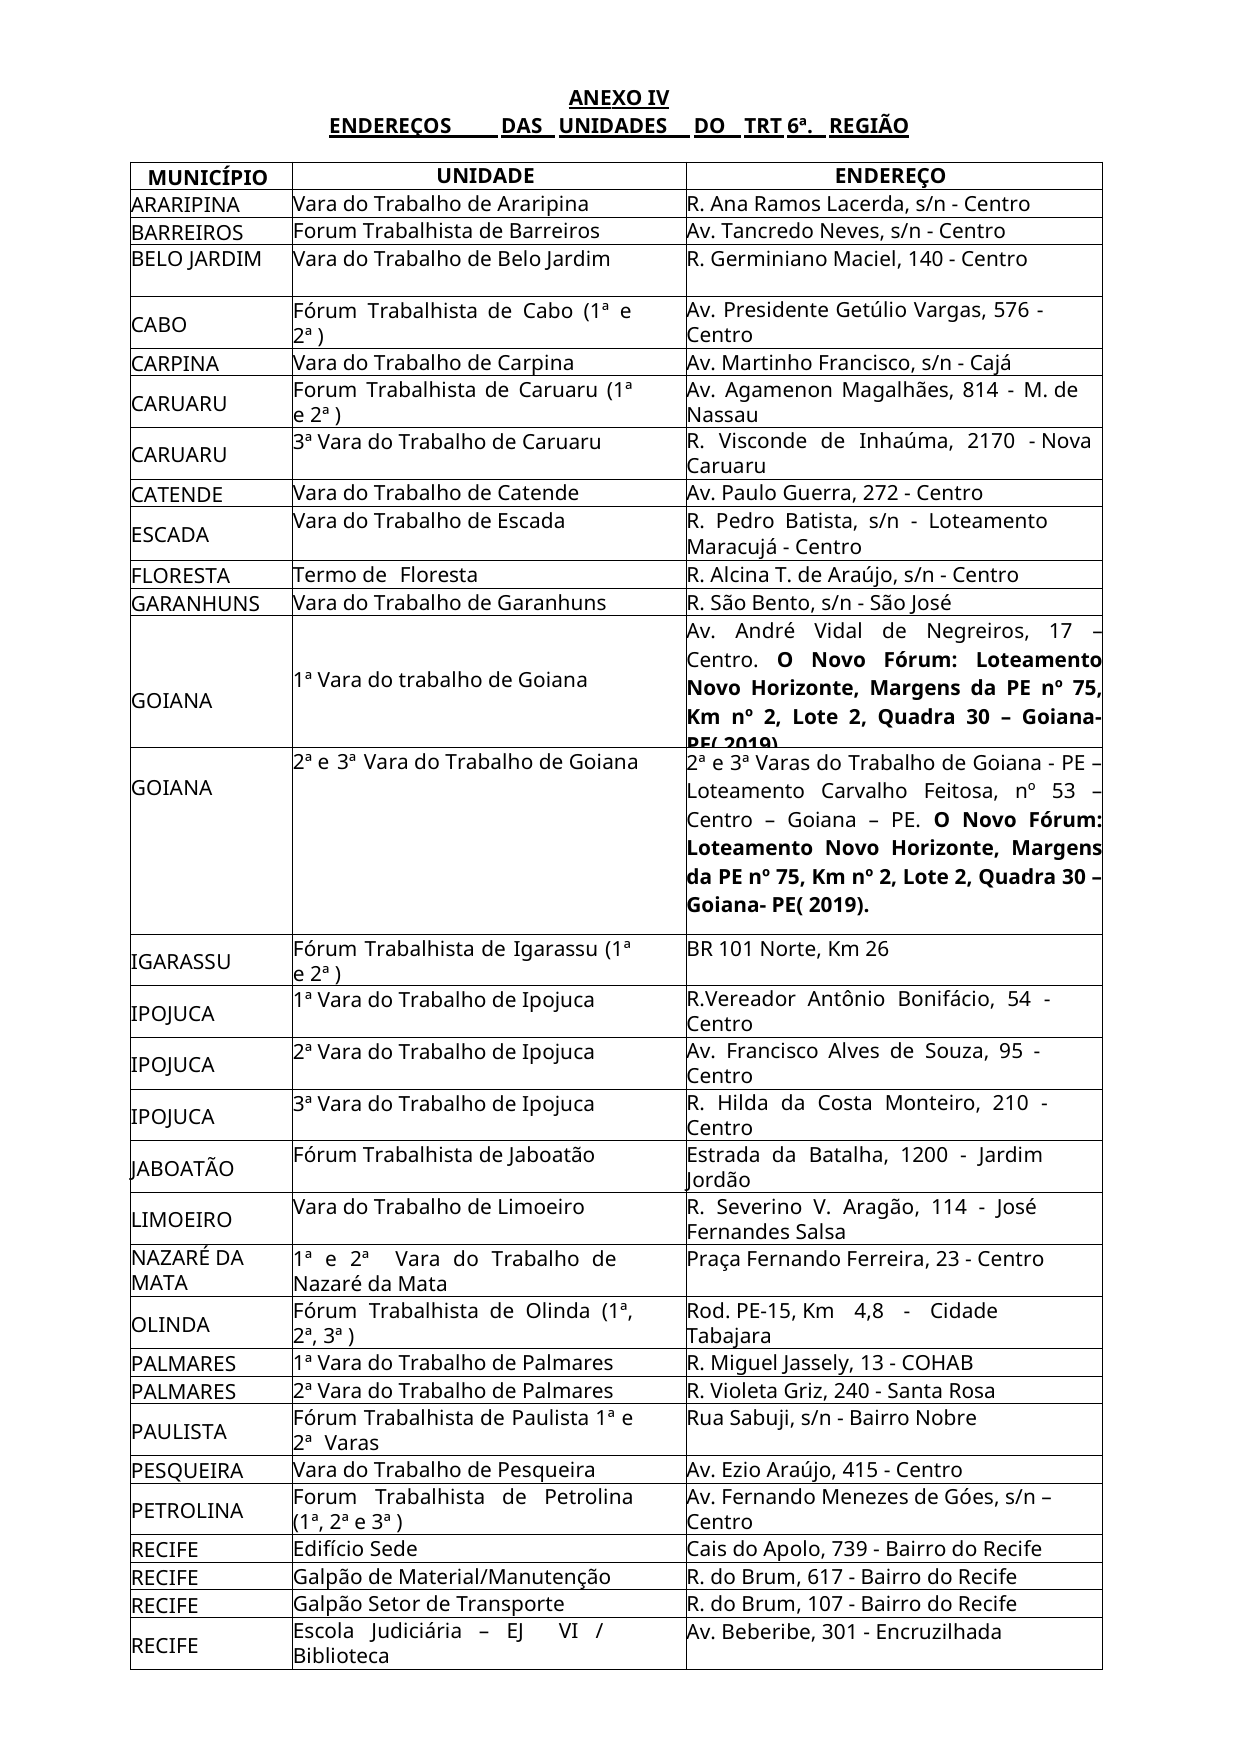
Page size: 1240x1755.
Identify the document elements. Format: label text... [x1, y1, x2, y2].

table_cell Vara do Trabalho de Catende [293, 480, 686, 506]
table_cell R. Miguel Jassely, 13 - COHAB [687, 1349, 1102, 1376]
text ANEXO IV [121, 83, 1117, 112]
table_cell Edifício Sede [293, 1535, 686, 1562]
table_cell Galpão Setor de Transporte [293, 1590, 686, 1617]
table_cell Rod. PE-15, Km 4,8 - Cidade Tabajara [687, 1297, 1102, 1348]
table_cell PETROLINA [131, 1484, 292, 1534]
table_cell RECIFE [131, 1535, 292, 1562]
table_cell 1ª e 2ª Vara do Trabalho de Nazaré da Mata [293, 1245, 686, 1296]
table_cell R. Pedro Batista, s/n - Loteamento Maracujá - Centro [687, 507, 1102, 560]
table_cell Vara do Trabalho de Belo Jardim [293, 245, 686, 296]
table_cell R. Germiniano Maciel, 140 - Centro [687, 245, 1102, 296]
table_cell 1ª Vara do Trabalho de Palmares [293, 1349, 686, 1376]
table_cell PALMARES [131, 1349, 292, 1376]
table_cell IPOJUCA [131, 1038, 292, 1089]
table_cell CARUARU [131, 376, 292, 427]
table_cell Galpão de Material/Manutenção [293, 1563, 686, 1589]
table_cell IGARASSU [131, 935, 292, 985]
table_cell 3ª Vara do Trabalho de Caruaru [293, 428, 686, 478]
table_cell 2ª e 3ª Varas do Trabalho de Goiana - PE – Loteamento Carvalho Feitosa, nº 53 – Centro – Goiana – PE. O Novo Fórum: Loteamento Novo Horizonte, Margens da PE nº 75, Km nº 2, Lote 2, Quadra 30 – Goiana- PE( 2019). [687, 748, 1102, 934]
table_cell ESCADA [131, 507, 292, 560]
table_cell GOIANA [131, 748, 292, 934]
table_cell R. Visconde de Inhaúma, 2170 - Nova Caruaru [687, 428, 1102, 478]
table_cell Estrada da Batalha, 1200 - Jardim Jordão [687, 1141, 1102, 1192]
table_cell GOIANA [131, 616, 292, 747]
table_cell Fórum Trabalhista de Igarassu (1ª e 2ª ) [293, 935, 686, 985]
table_header ENDEREÇO [687, 163, 1102, 189]
table_cell R. Ana Ramos Lacerda, s/n - Centro [687, 190, 1102, 217]
table_header MUNICÍPIO [131, 163, 292, 189]
table_cell Fórum Trabalhista de Olinda (1ª, 2ª, 3ª ) [293, 1297, 686, 1348]
table_cell Vara do Trabalho de Pesqueira [293, 1456, 686, 1482]
table_cell R. Severino V. Aragão, 114 - José Fernandes Salsa [687, 1193, 1102, 1244]
table_cell R. Alcina T. de Araújo, s/n - Centro [687, 561, 1102, 588]
table_cell Av. Paulo Guerra, 272 - Centro [687, 480, 1102, 506]
table_cell Cais do Apolo, 739 - Bairro do Recife [687, 1535, 1102, 1562]
table_cell OLINDA [131, 1297, 292, 1348]
table_cell RECIFE [131, 1618, 292, 1668]
table_cell PAULISTA [131, 1404, 292, 1455]
table_cell IPOJUCA [131, 1090, 292, 1140]
table_cell Termo de Floresta [293, 561, 686, 588]
table_cell PESQUEIRA [131, 1456, 292, 1482]
table_cell Forum Trabalhista de Caruaru (1ª e 2ª ) [293, 376, 686, 427]
table_cell Rua Sabuji, s/n - Bairro Nobre [687, 1404, 1102, 1455]
table_cell ARARIPINA [131, 190, 292, 217]
table_cell Vara do Trabalho de Escada [293, 507, 686, 560]
table_cell JABOATÃO [131, 1141, 292, 1192]
table_cell Vara do Trabalho de Carpina [293, 349, 686, 375]
table_cell RECIFE [131, 1590, 292, 1617]
table_cell PALMARES [131, 1377, 292, 1403]
table_cell Av. Presidente Getúlio Vargas, 576 - Centro [687, 297, 1102, 347]
table_cell FLORESTA [131, 561, 292, 588]
table_cell Av. Beberibe, 301 - Encruzilhada [687, 1618, 1102, 1668]
table_cell Forum Trabalhista de Petrolina (1ª, 2ª e 3ª ) [293, 1484, 686, 1534]
table_cell CABO [131, 297, 292, 347]
table_cell Escola Judiciária – EJ VI / Biblioteca [293, 1618, 686, 1668]
table_cell Av. Tancredo Neves, s/n - Centro [687, 218, 1102, 244]
table_cell Av. Martinho Francisco, s/n - Cajá [687, 349, 1102, 375]
table_cell GARANHUNS [131, 589, 292, 615]
table_cell R. Hilda da Costa Monteiro, 210 - Centro [687, 1090, 1102, 1140]
table_cell BELO JARDIM [131, 245, 292, 296]
table_cell LIMOEIRO [131, 1193, 292, 1244]
table_cell 1ª Vara do Trabalho de Ipojuca [293, 986, 686, 1037]
table_cell Av. Francisco Alves de Souza, 95 - Centro [687, 1038, 1102, 1089]
table_cell R.Vereador Antônio Bonifácio, 54 - Centro [687, 986, 1102, 1037]
table_cell Av. André Vidal de Negreiros, 17 – Centro. O Novo Fórum: Loteamento Novo Horizonte, Margens da PE nº 75, Km nº 2, Lote 2, Quadra 30 – Goiana- PE( 2019). Novo Horizonte, Margens da PE nº 75, Km nº 2, Lote 2, Quadra 30 – Goiana- PE [687, 616, 1102, 747]
table_cell Fórum Trabalhista de Paulista 1ª e 2ª Varas [293, 1404, 686, 1455]
table_cell CATENDE [131, 480, 292, 506]
table_header UNIDADE [293, 163, 686, 189]
table_cell 2ª e 3ª Vara do Trabalho de Goiana [293, 748, 686, 934]
table_cell Fórum Trabalhista de Jaboatão [293, 1141, 686, 1192]
table_cell Vara do Trabalho de Garanhuns [293, 589, 686, 615]
table_cell RECIFE [131, 1563, 292, 1589]
table_cell 2ª Vara do Trabalho de Ipojuca [293, 1038, 686, 1089]
table_cell Av. Agamenon Magalhães, 814 - M. de Nassau [687, 376, 1102, 427]
table_cell Fórum Trabalhista de Cabo (1ª e 2ª ) [293, 297, 686, 347]
table_cell 3ª Vara do Trabalho de Ipojuca [293, 1090, 686, 1140]
table_cell R. São Bento, s/n - São José [687, 589, 1102, 615]
table_cell IPOJUCA [131, 986, 292, 1037]
table_cell Forum Trabalhista de Barreiros [293, 218, 686, 244]
table_cell CARPINA [131, 349, 292, 375]
table_cell BARREIROS [131, 218, 292, 244]
table_cell Vara do Trabalho de Araripina [293, 190, 686, 217]
table_cell Av. Ezio Araújo, 415 - Centro [687, 1456, 1102, 1482]
table_cell Vara do Trabalho de Limoeiro [293, 1193, 686, 1244]
table_cell NAZARÉ DA MATA [131, 1245, 292, 1296]
table_cell R. do Brum, 617 - Bairro do Recife [687, 1563, 1102, 1589]
table_cell CARUARU [131, 428, 292, 478]
table_cell R. Violeta Griz, 240 - Santa Rosa [687, 1377, 1102, 1403]
table_cell Praça Fernando Ferreira, 23 - Centro [687, 1245, 1102, 1296]
table_cell Av. Fernando Menezes de Góes, s/n – Centro [687, 1484, 1102, 1534]
table_cell 2ª Vara do Trabalho de Palmares [293, 1377, 686, 1403]
table_cell BR 101 Norte, Km 26 [687, 935, 1102, 985]
table_cell 1ª Vara do trabalho de Goiana [293, 616, 686, 747]
table_cell R. do Brum, 107 - Bairro do Recife [687, 1590, 1102, 1617]
text ENDEREÇOS DAS UNIDADES DO TRT 6ª. REGIÃO [121, 112, 1117, 137]
